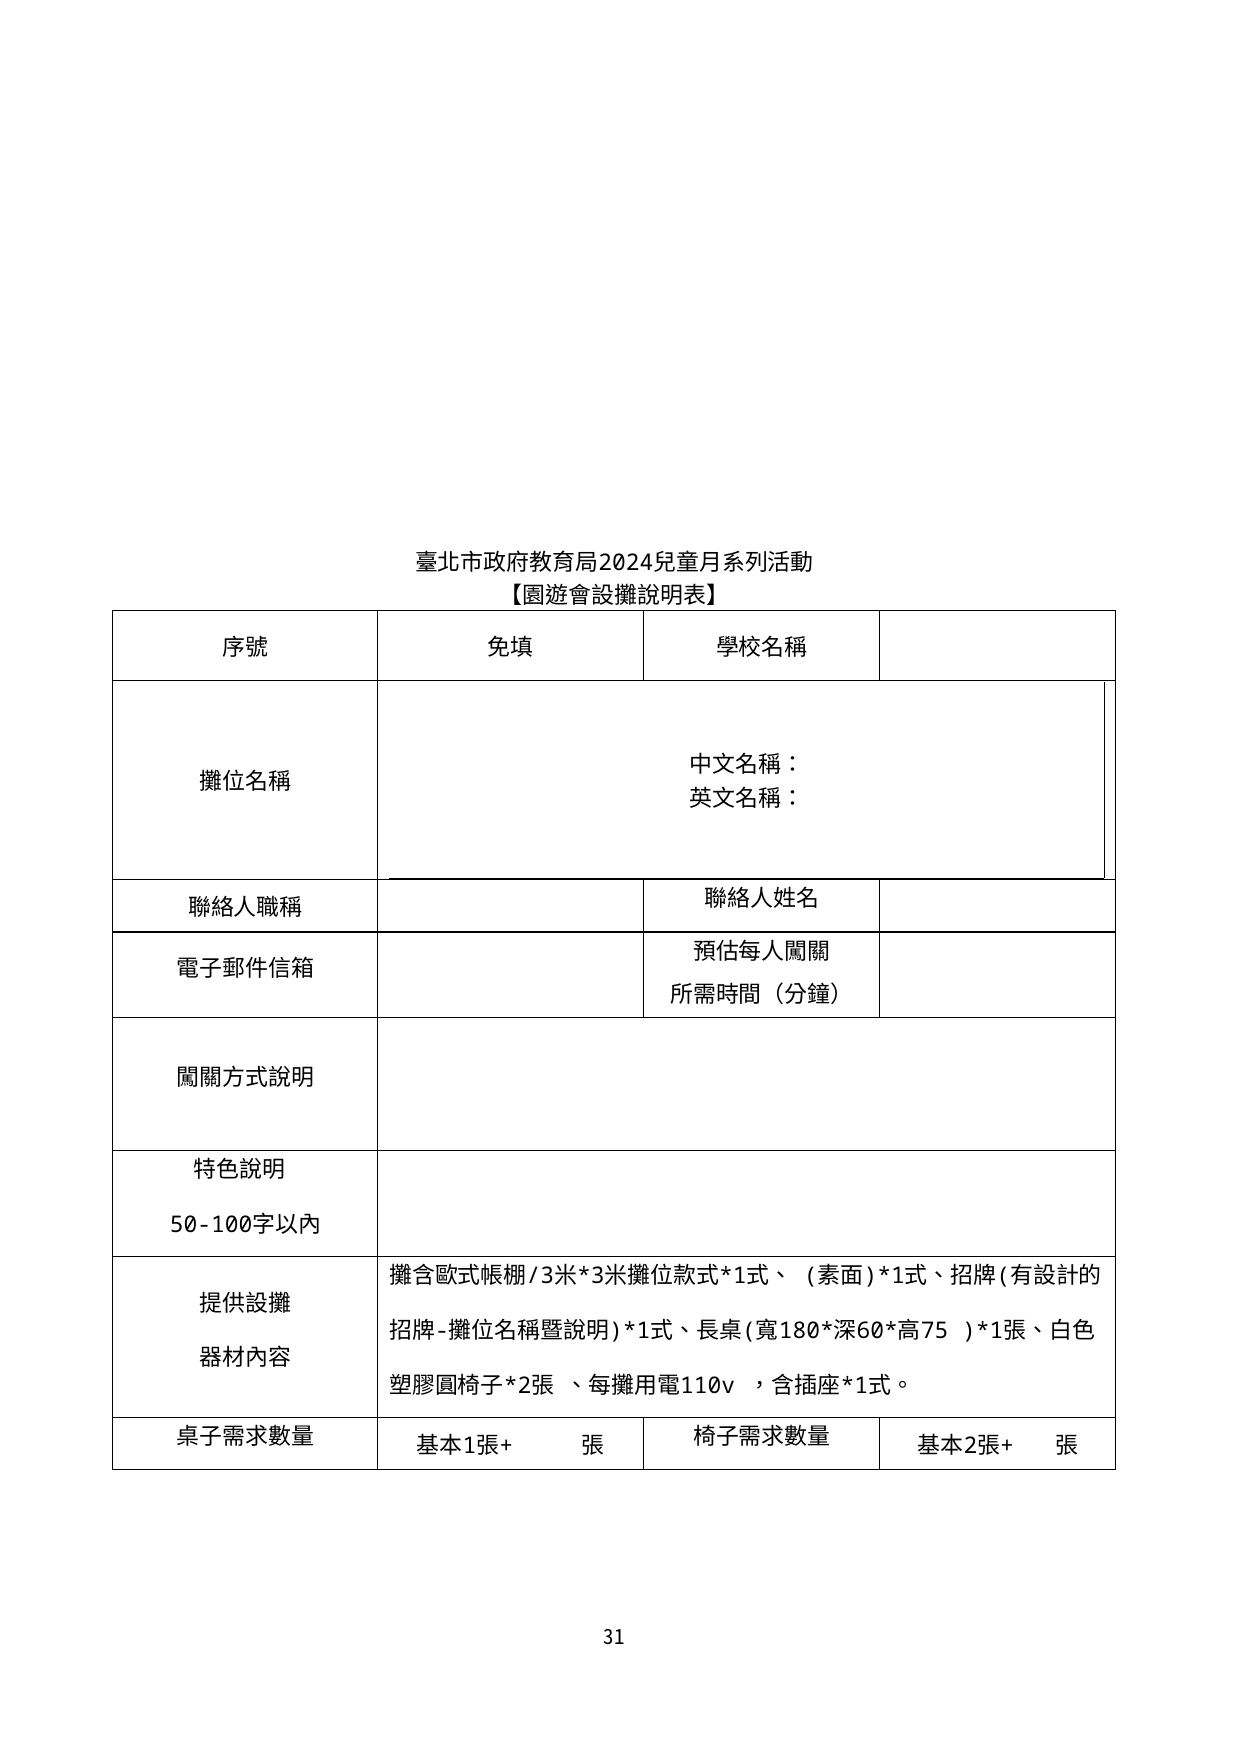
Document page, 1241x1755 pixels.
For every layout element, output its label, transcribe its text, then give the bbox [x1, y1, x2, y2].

table_header 序號 [113, 611, 377, 680]
table_cell [378, 1018, 1115, 1150]
text 【園遊會設攤說明表】 [77, 577, 1151, 610]
table_cell [378, 880, 643, 931]
text 臺北市政府教育局2024兒童月系列活動 [77, 544, 1151, 577]
table_cell 椅子需求數量 [644, 1418, 879, 1468]
table_cell 攤位名稱 [113, 681, 377, 878]
table_cell 預估每人闖關 所需時間（分鐘） [644, 933, 879, 1017]
table_header 學校名稱 [644, 611, 879, 680]
table_cell 聯絡人職稱 [113, 880, 377, 931]
table_cell 闖關方式說明 [113, 1018, 377, 1150]
table_cell 提供設攤 器材內容 [113, 1257, 377, 1417]
table_cell 基本2張+ 張 [880, 1418, 1115, 1468]
table_cell [880, 933, 1115, 1017]
table_cell 電子郵件信箱 [113, 933, 377, 1017]
table_cell 攤含歐式帳棚/3米*3米攤位款式*1式、 (素面)*1式、招牌(有設計的招牌-攤位名稱暨說明)*1式、長桌(寬180*深60*高75 )*1張、白色塑膠圓椅子*2張 、每攤用電110v ，含插座*1式。 [378, 1257, 1115, 1417]
table_cell 基本1張+ 張 [378, 1418, 643, 1468]
table_cell [378, 681, 389, 878]
table_cell 聯絡人姓名 [644, 880, 879, 931]
table_cell [1104, 681, 1115, 878]
table_header [880, 611, 1115, 680]
table_cell 桌子需求數量 [113, 1418, 377, 1468]
table_cell [378, 933, 643, 1017]
table_cell [378, 1151, 1115, 1256]
table_header 免填 [378, 611, 643, 680]
table_cell 特色說明 50-100字以內 [113, 1151, 377, 1256]
table_cell [880, 880, 1115, 931]
table_cell 中文名稱： 英文名稱： [390, 682, 1103, 877]
